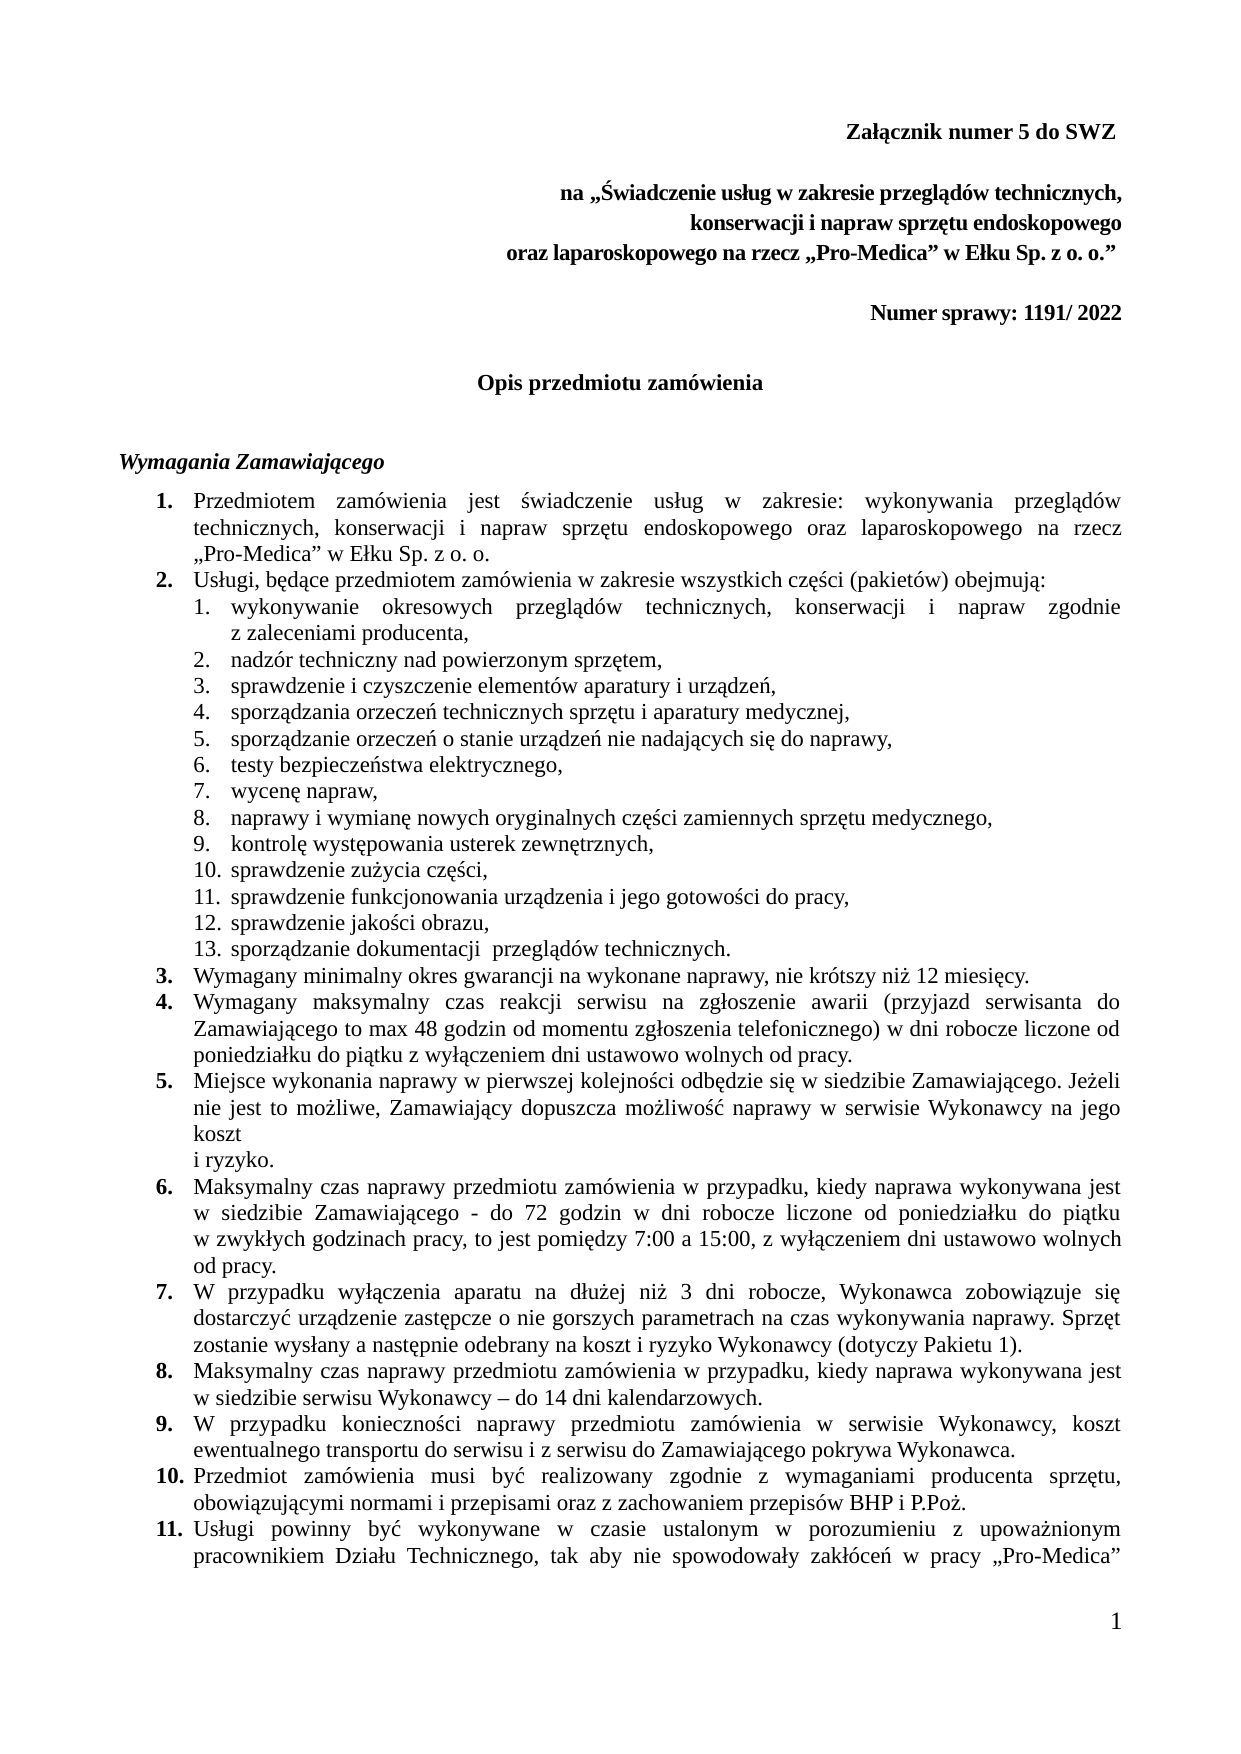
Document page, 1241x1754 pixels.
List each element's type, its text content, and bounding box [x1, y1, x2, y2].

list naprawy i wymianę nowych oryginalnych części zamiennych sprzętu medycznego, [193, 804, 1122, 830]
list kontrolę występowania usterek zewnętrznych, [193, 830, 1122, 856]
text Numer sprawy: 1191/ 2022 [118, 269, 1122, 326]
text na „Świadczenie usług w zakresie przeglądów technicznych, konserwacji i napraw sprzętu endoskopowego oraz laparoskopowego na rzecz „Pro-Medica” w Ełku Sp. z o. o.” [118, 178, 1122, 265]
list sprawdzenie funkcjonowania urządzenia i jego gotowości do pracy, [193, 883, 1122, 909]
list Przedmiotem zamówienia jest świadczenie usług w zakresie: wykonywania przeglądów technicznych, konserwacji i napraw sprzętu endoskopowego oraz laparoskopowego na rzecz „Pro-Medica” w Ełku Sp. z o. o. [156, 487, 1122, 567]
list Maksymalny czas naprawy przedmiotu zamówienia w przypadku, kiedy naprawa wykonywana jest w siedzibie serwisu Wykonawcy – do 14 dni kalendarzowych. [156, 1357, 1122, 1410]
list W przypadku wyłączenia aparatu na dłużej niż 3 dni robocze, Wykonawca zobowiązuje się dostarczyć urządzenie zastępcze o nie gorszych parametrach na czas wykonywania naprawy. Sprzęt zostanie wysłany a następnie odebrany na koszt i ryzyko Wykonawcy (dotyczy Pakietu 1). [156, 1278, 1122, 1357]
list wycenę napraw, [193, 777, 1122, 804]
list Maksymalny czas naprawy przedmiotu zamówienia w przypadku, kiedy naprawa wykonywana jest w siedzibie Zamawiającego - do 72 godzin w dni robocze liczone od poniedziałku do piątku w zwykłych godzinach pracy, to jest pomiędzy 7:00 a 15:00, z wyłączeniem dni ustawowo wolnych od pracy. [156, 1173, 1122, 1278]
list Usługi powinny być wykonywane w czasie ustalonym w porozumieniu z upoważnionym pracownikiem Działu Technicznego, tak aby nie spowodowały zakłóceń w pracy „Pro-Medica” [156, 1515, 1122, 1568]
list sprawdzenie i czyszczenie elementów aparatury i urządzeń, [193, 672, 1122, 698]
text Załącznik numer 5 do SWZ [118, 118, 1122, 144]
list W przypadku konieczności naprawy przedmiotu zamówienia w serwisie Wykonawcy, koszt ewentualnego transportu do serwisu i z serwisu do Zamawiającego pokrywa Wykonawca. [156, 1410, 1122, 1463]
list sporządzanie dokumentacji przeglądów technicznych. [193, 936, 1122, 962]
list Usługi, będące przedmiotem zamówienia w zakresie wszystkich części (pakietów) obejmują: [156, 567, 1122, 593]
list sprawdzenie jakości obrazu, [193, 909, 1122, 936]
list Przedmiot zamówienia musi być realizowany zgodnie z wymaganiami producenta sprzętu, obowiązującymi normami i przepisami oraz z zachowaniem przepisów BHP i P.Poż. [156, 1463, 1122, 1515]
list sporządzania orzeczeń technicznych sprzętu i aparatury medycznej, [193, 698, 1122, 725]
list Wymagany minimalny okres gwarancji na wykonane naprawy, nie krótszy niż 12 miesięcy. [156, 962, 1122, 988]
list sporządzanie orzeczeń o stanie urządzeń nie nadających się do naprawy, [193, 725, 1122, 751]
list Wymagany maksymalny czas reakcji serwisu na zgłoszenie awarii (przyjazd serwisanta do Zamawiającego to max 48 godzin od momentu zgłoszenia telefonicznego) w dni robocze liczone od poniedziałku do piątku z wyłączeniem dni ustawowo wolnych od pracy. [156, 988, 1122, 1067]
text Wymagania Zamawiającego [118, 448, 1122, 474]
text Opis przedmiotu zamówienia [118, 369, 1122, 395]
list sprawdzenie zużycia części, [193, 856, 1122, 883]
list testy bezpieczeństwa elektrycznego, [193, 751, 1122, 777]
list wykonywanie okresowych przeglądów technicznych, konserwacji i napraw zgodnie z zaleceniami producenta, [193, 593, 1122, 646]
list Miejsce wykonania naprawy w pierwszej kolejności odbędzie się w siedzibie Zamawiającego. Jeżeli nie jest to możliwe, Zamawiający dopuszcza możliwość naprawy w serwisie Wykonawcy na jego koszt i ryzyko. [156, 1067, 1122, 1173]
list nadzór techniczny nad powierzonym sprzętem, [193, 646, 1122, 672]
